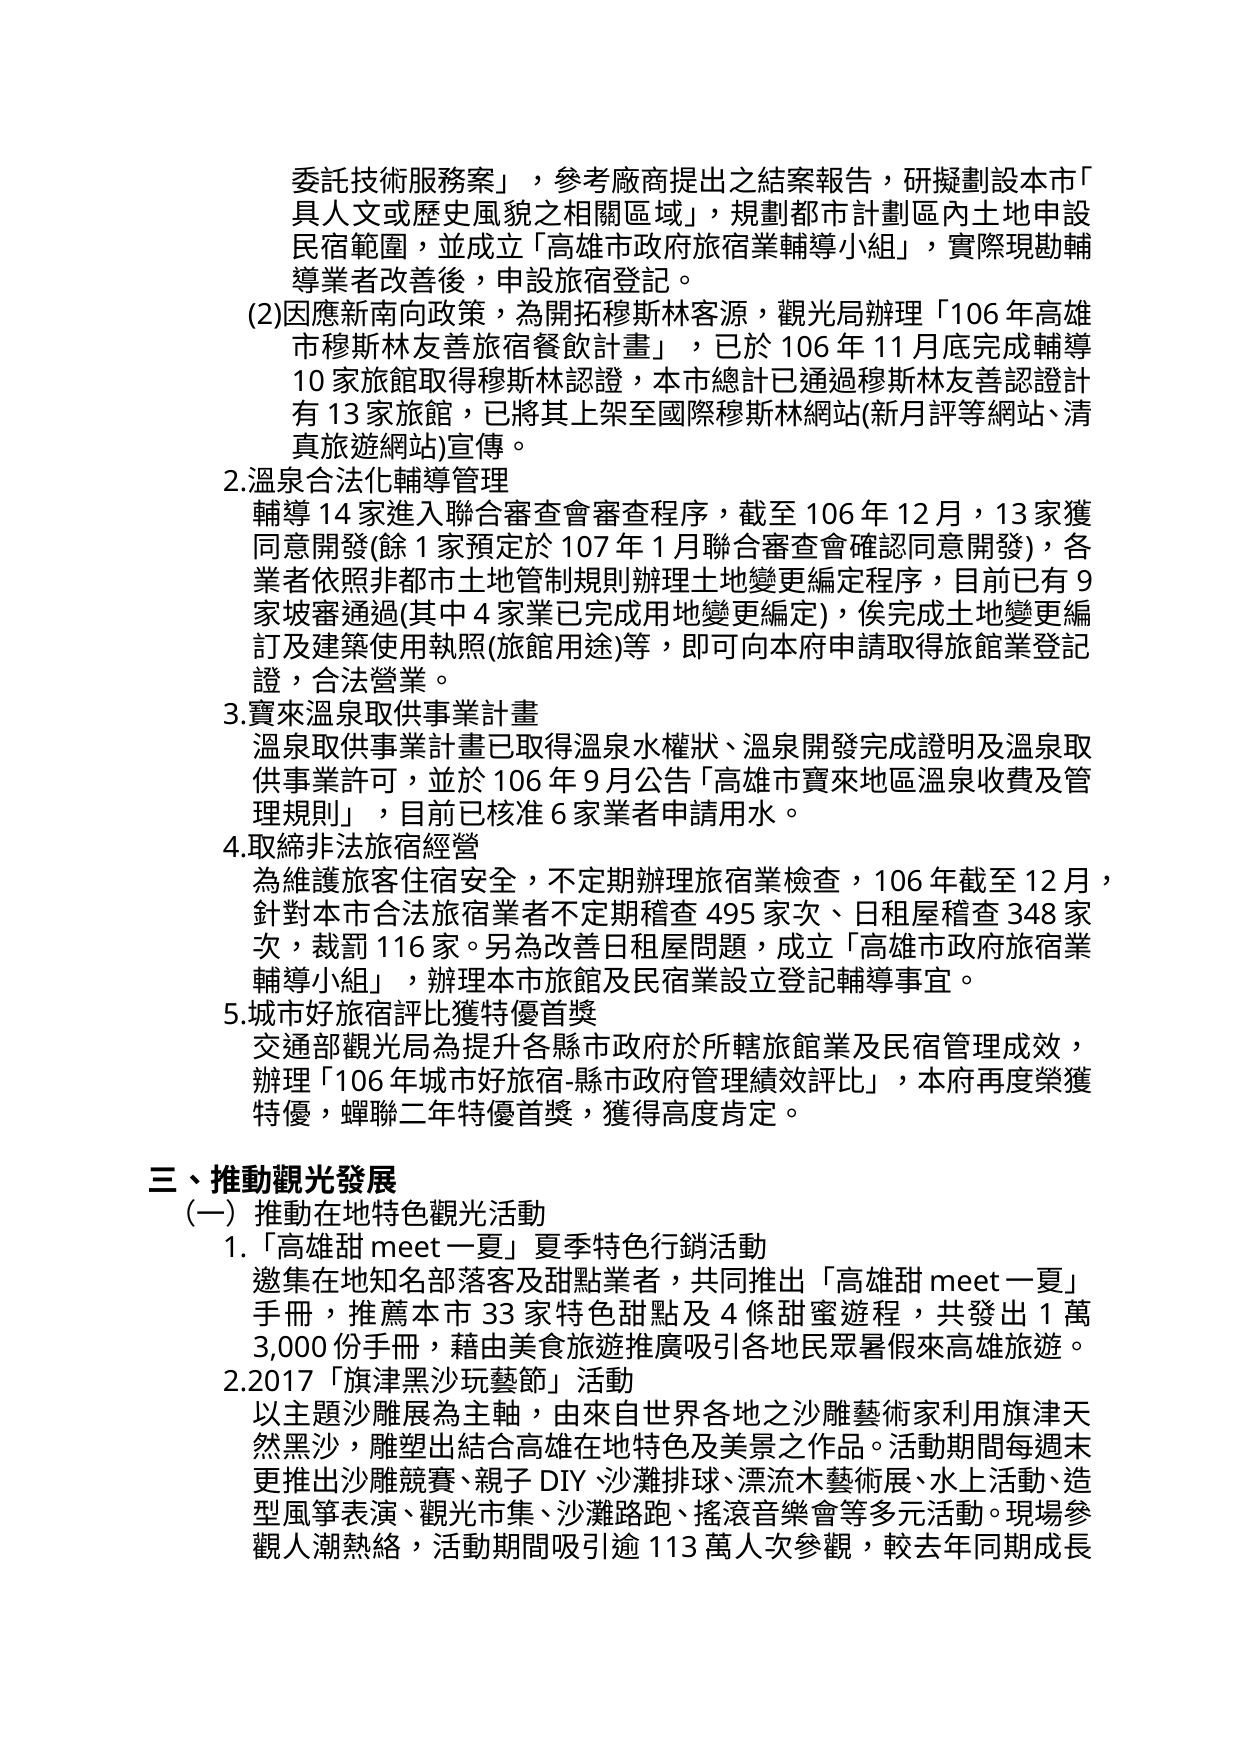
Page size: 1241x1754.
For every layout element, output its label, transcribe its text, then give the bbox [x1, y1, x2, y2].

text 輔導14家進入聯合審查會審查程序，截至106年12月，13家獲同意開發(餘1家預定於107年1月聯合審查會確認同意開發)，各業者依照非都市土地管制規則辦理土地變更編定程序，目前已有9家坡審通過(其中4家業已完成用地變更編定)，俟完成土地變更編訂及建築使用執照(旅館用途)等，即可向本府申請取得旅館業登記證，合法營業。 [253, 498, 1092, 698]
text 1.「高雄甜meet一夏」夏季特色行銷活動 [223, 1231, 1092, 1264]
text 5.城市好旅宿評比獲特優首獎 [223, 998, 1092, 1031]
text 三、推動觀光發展 [148, 1164, 1092, 1198]
text (2)因應新南向政策，為開拓穆斯林客源，觀光局辦理「106年高雄市穆斯林友善旅宿餐飲計畫」，已於106年11月底完成輔導10家旅館取得穆斯林認證，本市總計已通過穆斯林友善認證計有13家旅館，已將其上架至國際穆斯林網站(新月評等網站、清真旅遊網站)宣傳。 [248, 298, 1092, 464]
text 2.2017「旗津黑沙玩藝節」活動 [223, 1364, 1092, 1398]
text 2.溫泉合法化輔導管理 [223, 464, 1092, 498]
text 交通部觀光局為提升各縣市政府於所轄旅館業及民宿管理成效，辦理「106年城市好旅宿-縣市政府管理績效評比」，本府再度榮獲特優，蟬聯二年特優首獎，獲得高度肯定。 [253, 1031, 1092, 1131]
text 以主題沙雕展為主軸，由來自世界各地之沙雕藝術家利用旗津天然黑沙，雕塑出結合高雄在地特色及美景之作品。活動期間每週末更推出沙雕競賽、親子DIY、沙灘排球、漂流木藝術展、水上活動、造型風箏表演、觀光市集、沙灘路跑、搖滾音樂會等多元活動。現場參觀人潮熱絡，活動期間吸引逾113萬人次參觀，較去年同期成長 [253, 1398, 1092, 1564]
text （一）推動在地特色觀光活動 [148, 1198, 1092, 1231]
text 4.取締非法旅宿經營 [223, 831, 1092, 864]
text 溫泉取供事業計畫已取得溫泉水權狀、溫泉開發完成證明及溫泉取供事業許可，並於106年9月公告「高雄市寶來地區溫泉收費及管理規則」，目前已核准6家業者申請用水。 [253, 731, 1092, 831]
text 為維護旅客住宿安全，不定期辦理旅宿業檢查，106年截至12月，針對本市合法旅宿業者不定期稽查495家次、日租屋稽查348家次，裁罰116家。另為改善日租屋問題，成立「高雄市政府旅宿業輔導小組」，辦理本市旅館及民宿業設立登記輔導事宜。 [253, 864, 1092, 998]
text 邀集在地知名部落客及甜點業者，共同推出「高雄甜meet一夏」手冊，推薦本市33家特色甜點及4條甜蜜遊程，共發出1萬3,000份手冊，藉由美食旅遊推廣吸引各地民眾暑假來高雄旅遊。 [253, 1264, 1092, 1364]
text 3.寶來溫泉取供事業計畫 [223, 698, 1092, 731]
text 委託技術服務案」，參考廠商提出之結案報告，研擬劃設本市｢具人文或歷史風貌之相關區域｣，規劃都市計劃區內土地申設民宿範圍，並成立「高雄市政府旅宿業輔導小組」，實際現勘輔導業者改善後，申設旅宿登記。 [248, 164, 1092, 298]
